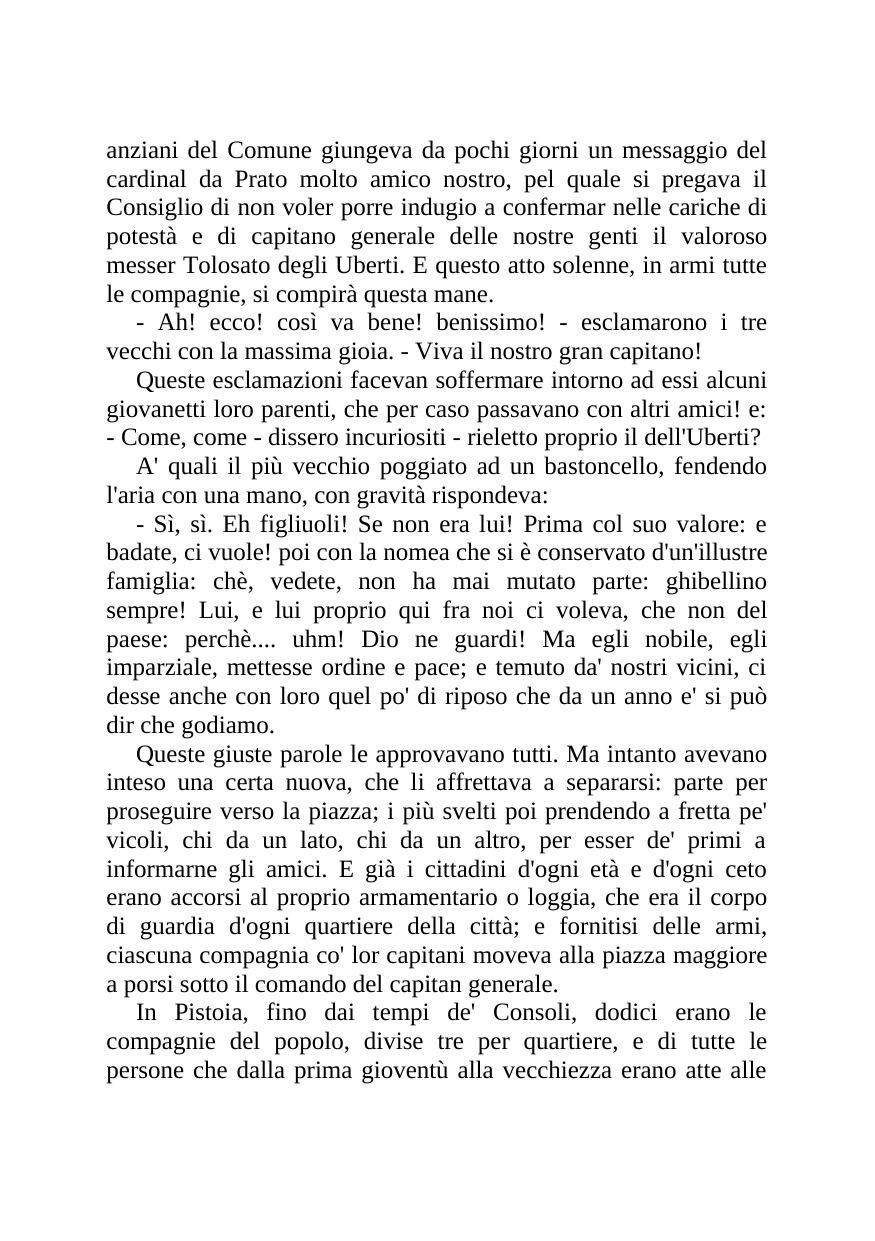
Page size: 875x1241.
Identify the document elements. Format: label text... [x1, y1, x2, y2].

text Queste esclamazioni facevan soffermare intorno ad essi alcuni giovanetti loro parenti, che per caso passavano con altri amici! e: - Come, come - dissero incuriositi - rieletto proprio il dell'Uberti? [106, 365, 768, 451]
text anziani del Comune giungeva da pochi giorni un messaggio del cardinal da Prato molto amico nostro, pel quale si pregava il Consiglio di non voler porre indugio a confermar nelle cariche di potestà e di capitano generale delle nostre genti il valoroso messer Tolosato degli Uberti. E questo atto solenne, in armi tutte le compagnie, si compirà questa mane. [106, 135, 768, 307]
text - Sì, sì. Eh figliuoli! Se non era lui! Prima col suo valore: e badate, ci vuole! poi con la nomea che si è conservato d'un'illustre famiglia: chè, vedete, non ha mai mutato parte: ghibellino sempre! Lui, e lui proprio qui fra noi ci voleva, che non del paese: perchè.... uhm! Dio ne guardi! Ma egli nobile, egli imparziale, mettesse ordine e pace; e temuto da' nostri vicini, ci desse anche con loro quel po' di riposo che da un anno e' si può dir che godiamo. [106, 509, 768, 739]
text Queste giuste parole le approvavano tutti. Ma intanto avevano inteso una certa nuova, che li affrettava a separarsi: parte per proseguire verso la piazza; i più svelti poi prendendo a fretta pe' vicoli, chi da un lato, chi da un altro, per esser de' primi a informarne gli amici. E già i cittadini d'ogni età e d'ogni ceto erano accorsi al proprio armamentario o loggia, che era il corpo di guardia d'ogni quartiere della città; e fornitisi delle armi, ciascuna compagnia co' lor capitani moveva alla piazza maggiore a porsi sotto il comando del capitan generale. [106, 739, 768, 997]
text In Pistoia, fino dai tempi de' Consoli, dodici erano le compagnie del popolo, divise tre per quartiere, e di tutte le persone che dalla prima gioventù alla vecchiezza erano atte alle [106, 997, 768, 1084]
text A' quali il più vecchio poggiato ad un bastoncello, fendendo l'aria con una mano, con gravità rispondeva: [106, 451, 768, 509]
text - Ah! ecco! così va bene! benissimo! - esclamarono i tre vecchi con la massima gioia. - Viva il nostro gran capitano! [106, 307, 768, 365]
